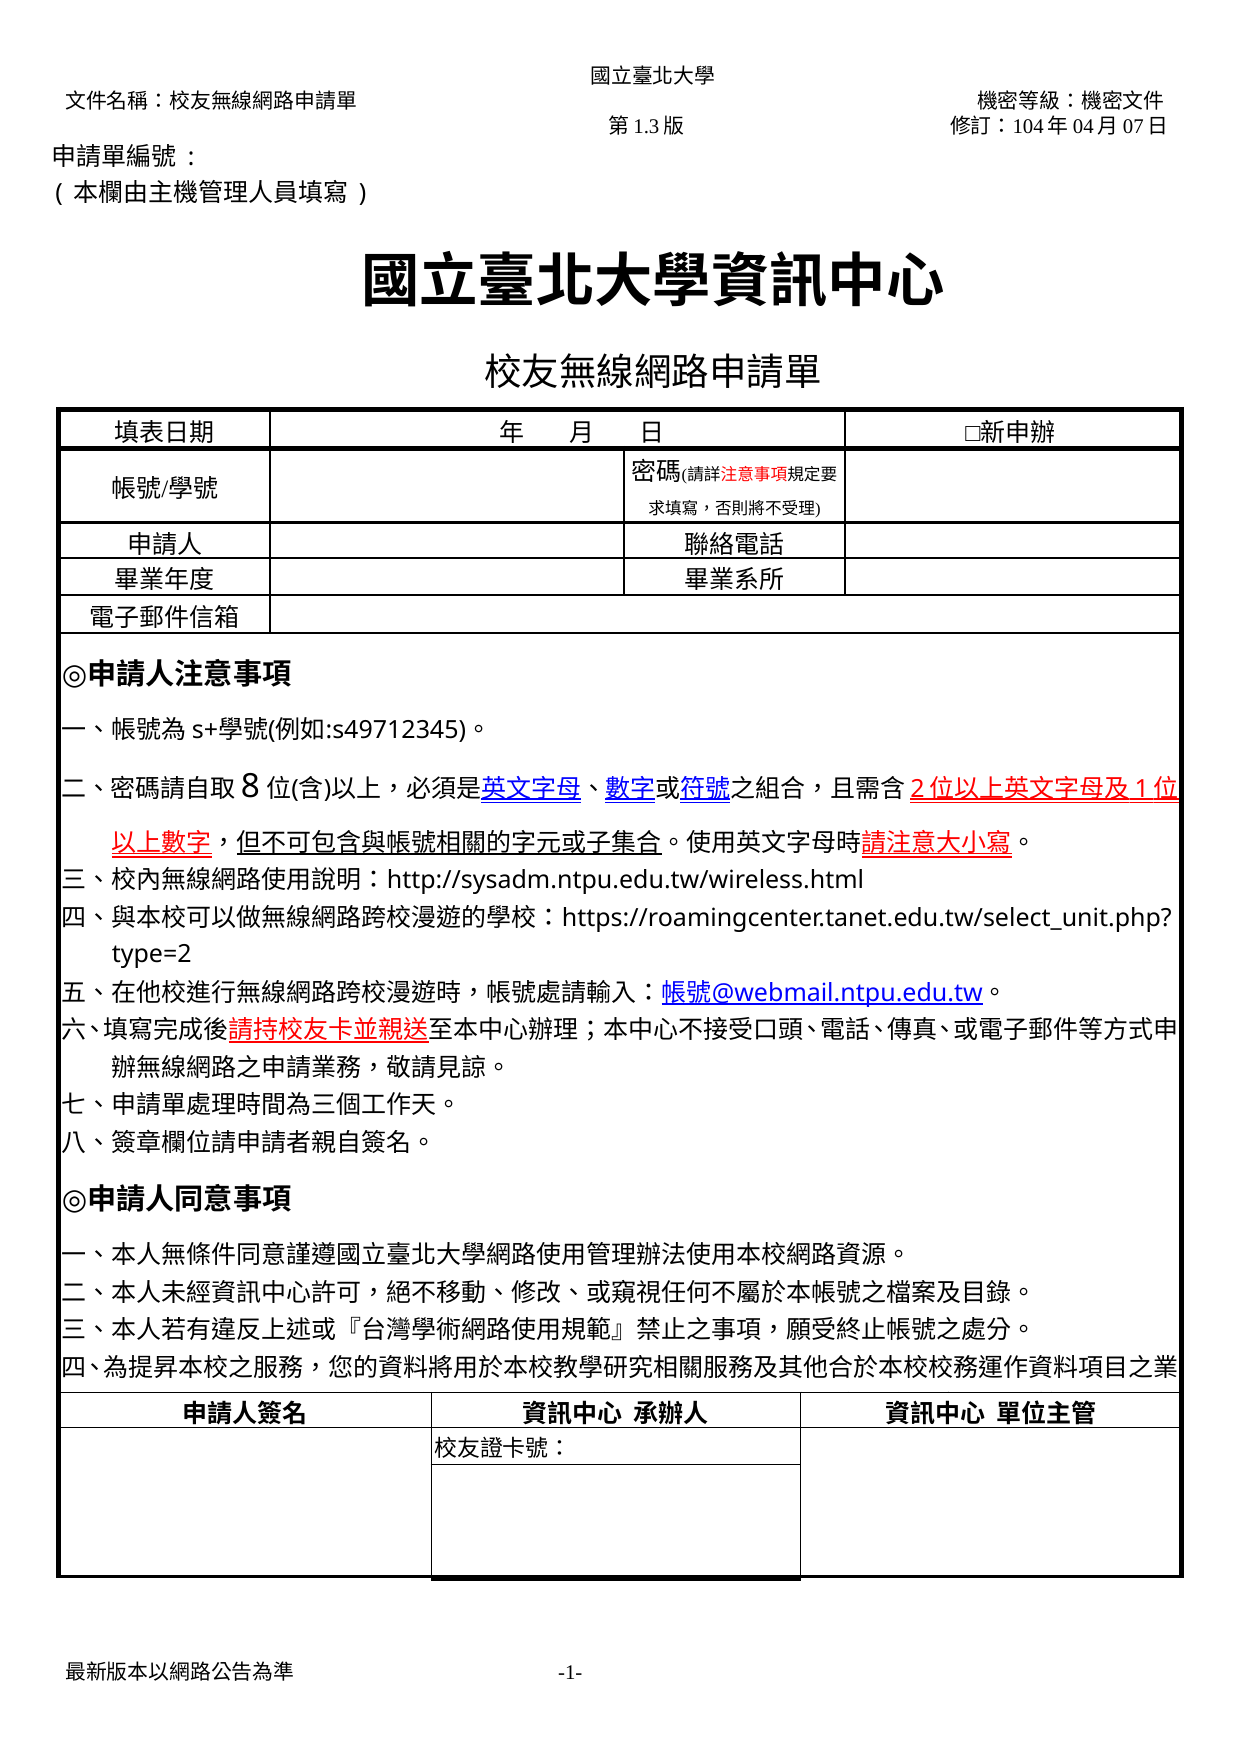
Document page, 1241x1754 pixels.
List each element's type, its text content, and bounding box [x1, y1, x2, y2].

table_cell 申請人 [61, 524, 269, 557]
table_cell 畢業系所 [625, 559, 844, 594]
table_cell ◎申請人注意事項 一、帳號為s+學號(例如:s49712345)。 二、密碼請自取8位(含)以上，必須是英文字母、數字或符號之組合，且需含2位以上英文字母及1位以上數字，但不可包含與帳號相關的字元或子集合。使用英文字母時請注意大小寫。 三、校內無線網路使用說明：http://sysadm.ntpu.edu.tw/wireless.html 四、與本校可以做無線網路跨校漫遊的學校：https://roamingcenter.tanet.edu.tw/select_unit.php?type=2 五、在他校進行無線網路跨校漫遊時，帳號處請輸入：帳號@webmail.ntpu.edu.tw。 六、填寫完成後請持校友卡並親送至本中心辦理；本中心不接受口頭、電話、傳真、或電子郵件等方式申辦無線網路之申請業務，敬請見諒。 七、申請單處理時間為三個工作天。 八、簽章欄位請申請者親自簽名。 ◎申請人同意事項 一、本人無條件同意謹遵國立臺北大學網路使用管理辦法使用本校網路資源。 二、本人未經資訊中心許可，絕不移動、修改、或窺視任何不屬於本帳號之檔案及目錄。 三、本人若有違反上述或『台灣學術網路使用規範』禁止之事項，願受終止帳號之處分。 四、為提昇本校之服務，您的資料將用於本校教學研究相關服務及其他合於本校校務運作資料項目之業務需要所為之行為，本校不會將其做為超出前述說明以外的用途，亦不會任意對其他第三者揭露。 若申請人同意上述事項，則請於申請單下方之申請人簽章處核章，以便進行申請作業。 [61, 634, 1179, 1392]
table_cell 資訊中心 承辦人 [432, 1393, 800, 1427]
table_cell [846, 451, 1179, 521]
table_cell 密碼(請詳注意事項規定要求填寫，否則將不受理) [625, 451, 844, 521]
table_cell [271, 524, 623, 557]
table_cell [271, 451, 623, 521]
table_cell 申請人簽名 [61, 1393, 431, 1427]
table_cell 電子郵件信箱 [61, 596, 269, 632]
table_header 填表日期 [61, 412, 269, 446]
table_cell [846, 559, 1179, 594]
text 國立臺北大學資訊中心 [65, 219, 1175, 332]
table_cell [271, 596, 1179, 632]
table_cell [61, 1428, 431, 1575]
table_cell 資訊中心 單位主管 [801, 1393, 1179, 1427]
table_cell [432, 1465, 800, 1575]
table_header 年 月 日 [271, 412, 844, 446]
table_header □新申辦 [846, 412, 1179, 446]
table_cell 帳號/學號 [61, 451, 269, 521]
table_cell 畢業年度 [61, 559, 269, 594]
table_cell 校友證卡號： [432, 1428, 800, 1464]
table_cell 聯絡電話 [625, 524, 844, 557]
table_cell [271, 559, 623, 594]
table_cell [801, 1428, 1179, 1575]
text 校友無線網路申請單 [65, 332, 1175, 407]
table_cell [846, 524, 1179, 557]
